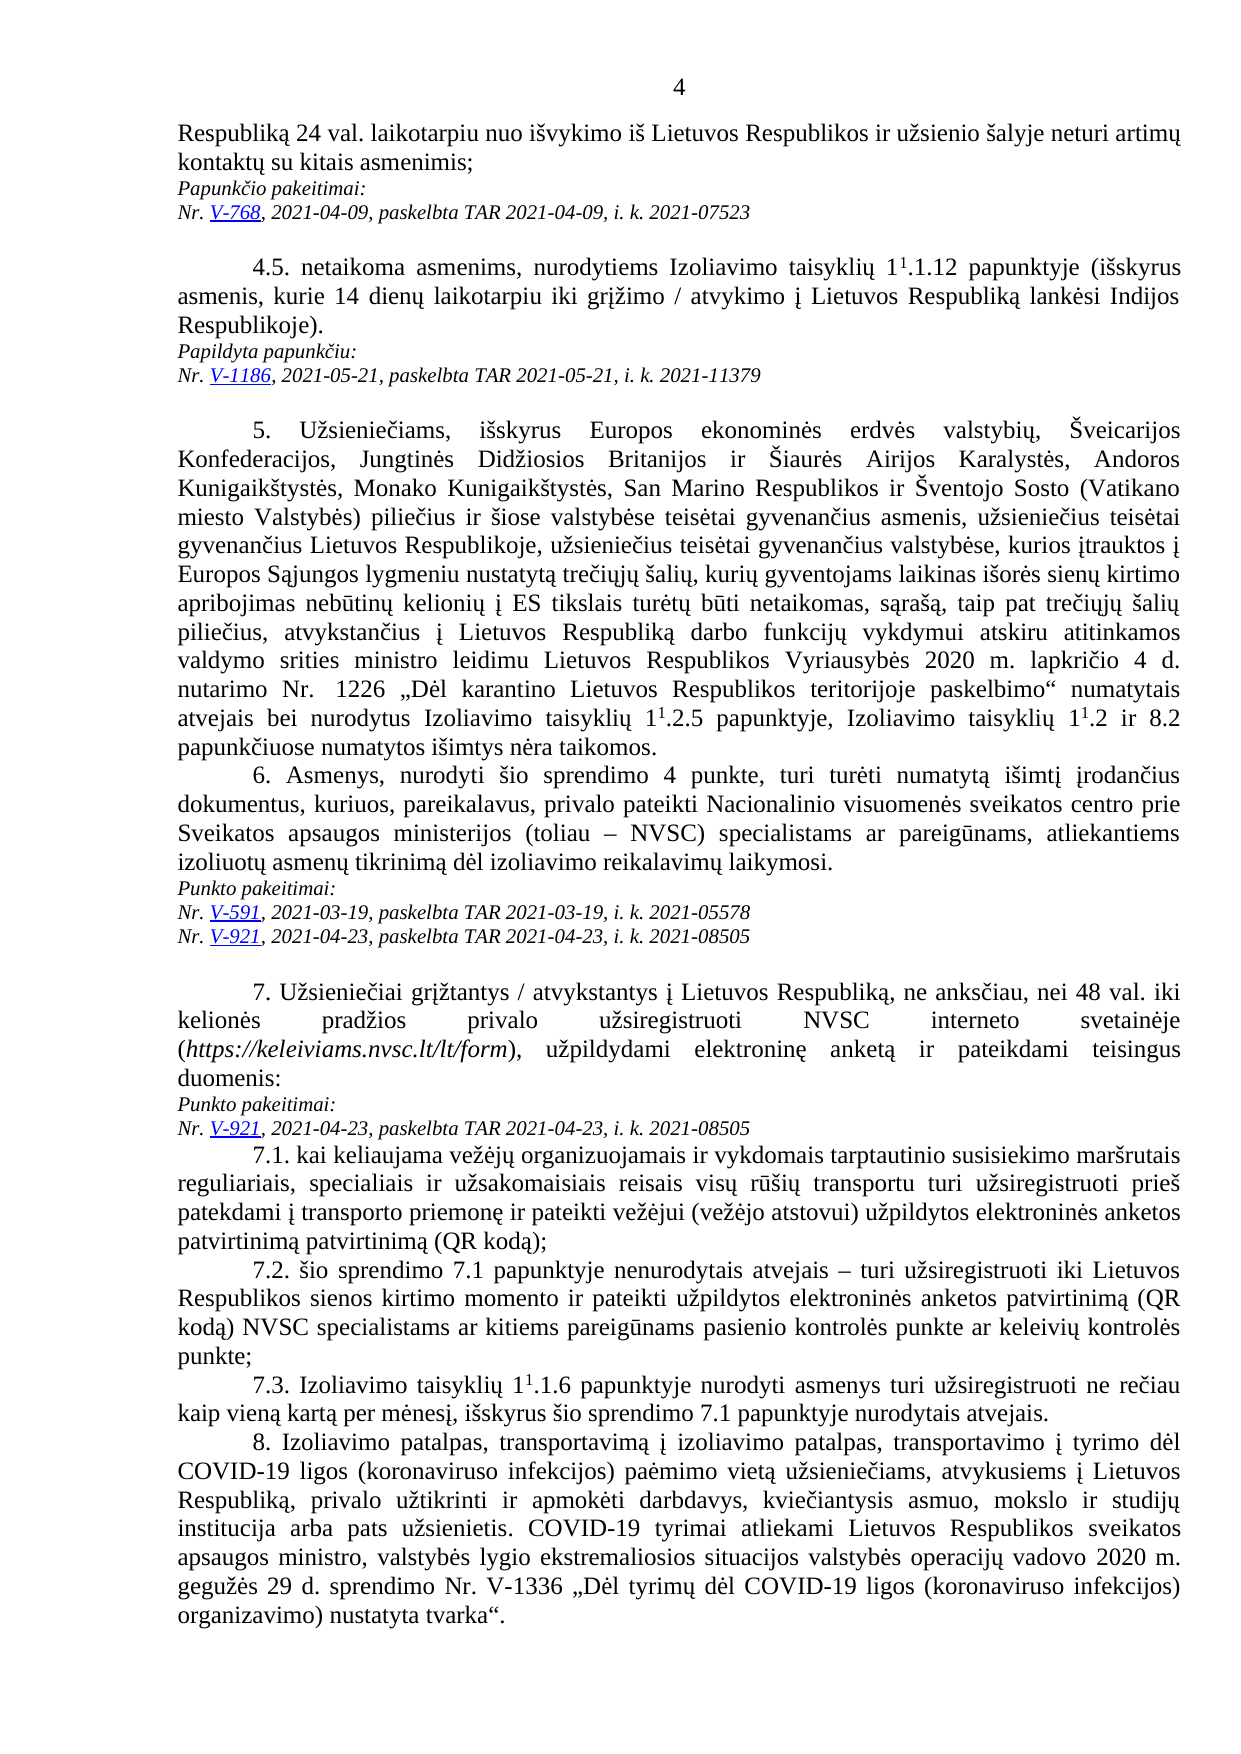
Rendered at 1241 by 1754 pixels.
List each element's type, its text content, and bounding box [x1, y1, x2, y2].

text Nr. V-768, 2021-04-09, paskelbta TAR 2021-04-09, i. k. 2021-07523 [177, 200, 1181, 224]
text Papunkčio pakeitimai: [177, 176, 1181, 200]
text 6. Asmenys, nurodyti šio sprendimo 4 punkte, turi turėti numatytą išimtį įrodančius dokumentus, kuriuos, pareikalavus, privalo pateikti Nacionalinio visuomenės sveikatos centro prie Sveikatos apsaugos ministerijos (toliau – NVSC) specialistams ar pareigūnams, atliekantiems izoliuotų asmenų tikrinimą dėl izoliavimo reikalavimų laikymosi. [177, 761, 1181, 876]
text Papildyta papunkčiu: [177, 339, 1181, 363]
text 7. Užsieniečiai grįžtantys / atvykstantys į Lietuvos Respubliką, ne anksčiau, nei 48 val. iki kelionės pradžios privalo užsiregistruoti NVSC interneto svetainėje (https://keleiviams.nvsc.lt/lt/form), užpildydami elektroninę anketą ir pateikdami teisingus duomenis: [177, 977, 1181, 1092]
text 4.5. netaikoma asmenims, nurodytiems Izoliavimo taisyklių 11.1.12 papunktyje (išskyrus asmenis, kurie 14 dienų laikotarpiu iki grįžimo / atvykimo į Lietuvos Respubliką lankėsi Indijos Respublikoje). [177, 252, 1181, 339]
text Nr. V-921, 2021-04-23, paskelbta TAR 2021-04-23, i. k. 2021-08505 [177, 1116, 1181, 1140]
text 8. Izoliavimo patalpas, transportavimą į izoliavimo patalpas, transportavimo į tyrimo dėl COVID-19 ligos (koronaviruso infekcijos) paėmimo vietą užsieniečiams, atvykusiems į Lietuvos Respubliką, privalo užtikrinti ir apmokėti darbdavys, kviečiantysis asmuo, mokslo ir studijų institucija arba pats užsienietis. COVID-19 tyrimai atliekami Lietuvos Respublikos sveikatos apsaugos ministro, valstybės lygio ekstremaliosios situacijos valstybės operacijų vadovo 2020 m. gegužės 29 d. sprendimo Nr. V-1336 „Dėl tyrimų dėl COVID-19 ligos (koronaviruso infekcijos) organizavimo) nustatyta tvarka“. [177, 1427, 1181, 1628]
text 7.2. šio sprendimo 7.1 papunktyje nenurodytais atvejais – turi užsiregistruoti iki Lietuvos Respublikos sienos kirtimo momento ir pateikti užpildytos elektroninės anketos patvirtinimą (QR kodą) NVSC specialistams ar kitiems pareigūnams pasienio kontrolės punkte ar keleivių kontrolės punkte; [177, 1255, 1181, 1370]
text 5. Užsieniečiams, išskyrus Europos ekonominės erdvės valstybių, Šveicarijos Konfederacijos, Jungtinės Didžiosios Britanijos ir Šiaurės Airijos Karalystės, Andoros Kunigaikštystės, Monako Kunigaikštystės, San Marino Respublikos ir Šventojo Sosto (Vatikano miesto Valstybės) piliečius ir šiose valstybėse teisėtai gyvenančius asmenis, užsieniečius teisėtai gyvenančius Lietuvos Respublikoje, užsieniečius teisėtai gyvenančius valstybėse, kurios įtrauktos į Europos Sąjungos lygmeniu nustatytą trečiųjų šalių, kurių gyventojams laikinas išorės sienų kirtimo apribojimas nebūtinų kelionių į ES tikslais turėtų būti netaikomas, sąrašą, taip pat trečiųjų šalių piliečius, atvykstančius į Lietuvos Respubliką darbo funkcijų vykdymui atskiru atitinkamos valdymo srities ministro leidimu Lietuvos Respublikos Vyriausybės 2020 m. lapkričio 4 d. nutarimo Nr. 1226 „Dėl karantino Lietuvos Respublikos teritorijoje paskelbimo“ numatytais atvejais bei nurodytus Izoliavimo taisyklių 11.2.5 papunktyje, Izoliavimo taisyklių 11.2 ir 8.2 papunkčiuose numatytos išimtys nėra taikomos. [177, 416, 1181, 761]
text Punkto pakeitimai: [177, 1092, 1181, 1116]
text Nr. V-1186, 2021-05-21, paskelbta TAR 2021-05-21, i. k. 2021-11379 [177, 363, 1181, 387]
text 7.1. kai keliaujama vežėjų organizuojamais ir vykdomais tarptautinio susisiekimo maršrutais reguliariais, specialiais ir užsakomaisiais reisais visų rūšių transportu turi užsiregistruoti prieš patekdami į transporto priemonę ir pateikti vežėjui (vežėjo atstovui) užpildytos elektroninės anketos patvirtinimą patvirtinimą (QR kodą); [177, 1140, 1181, 1255]
text Respubliką 24 val. laikotarpiu nuo išvykimo iš Lietuvos Respublikos ir užsienio šalyje neturi artimų kontaktų su kitais asmenimis; [177, 118, 1181, 176]
text Punkto pakeitimai: [177, 876, 1181, 900]
text Nr. V-591, 2021-03-19, paskelbta TAR 2021-03-19, i. k. 2021-05578 [177, 900, 1181, 924]
text 7.3. Izoliavimo taisyklių 11.1.6 papunktyje nurodyti asmenys turi užsiregistruoti ne rečiau kaip vieną kartą per mėnesį, išskyrus šio sprendimo 7.1 papunktyje nurodytais atvejais. [177, 1370, 1181, 1427]
text Nr. V-921, 2021-04-23, paskelbta TAR 2021-04-23, i. k. 2021-08505 [177, 924, 1181, 948]
